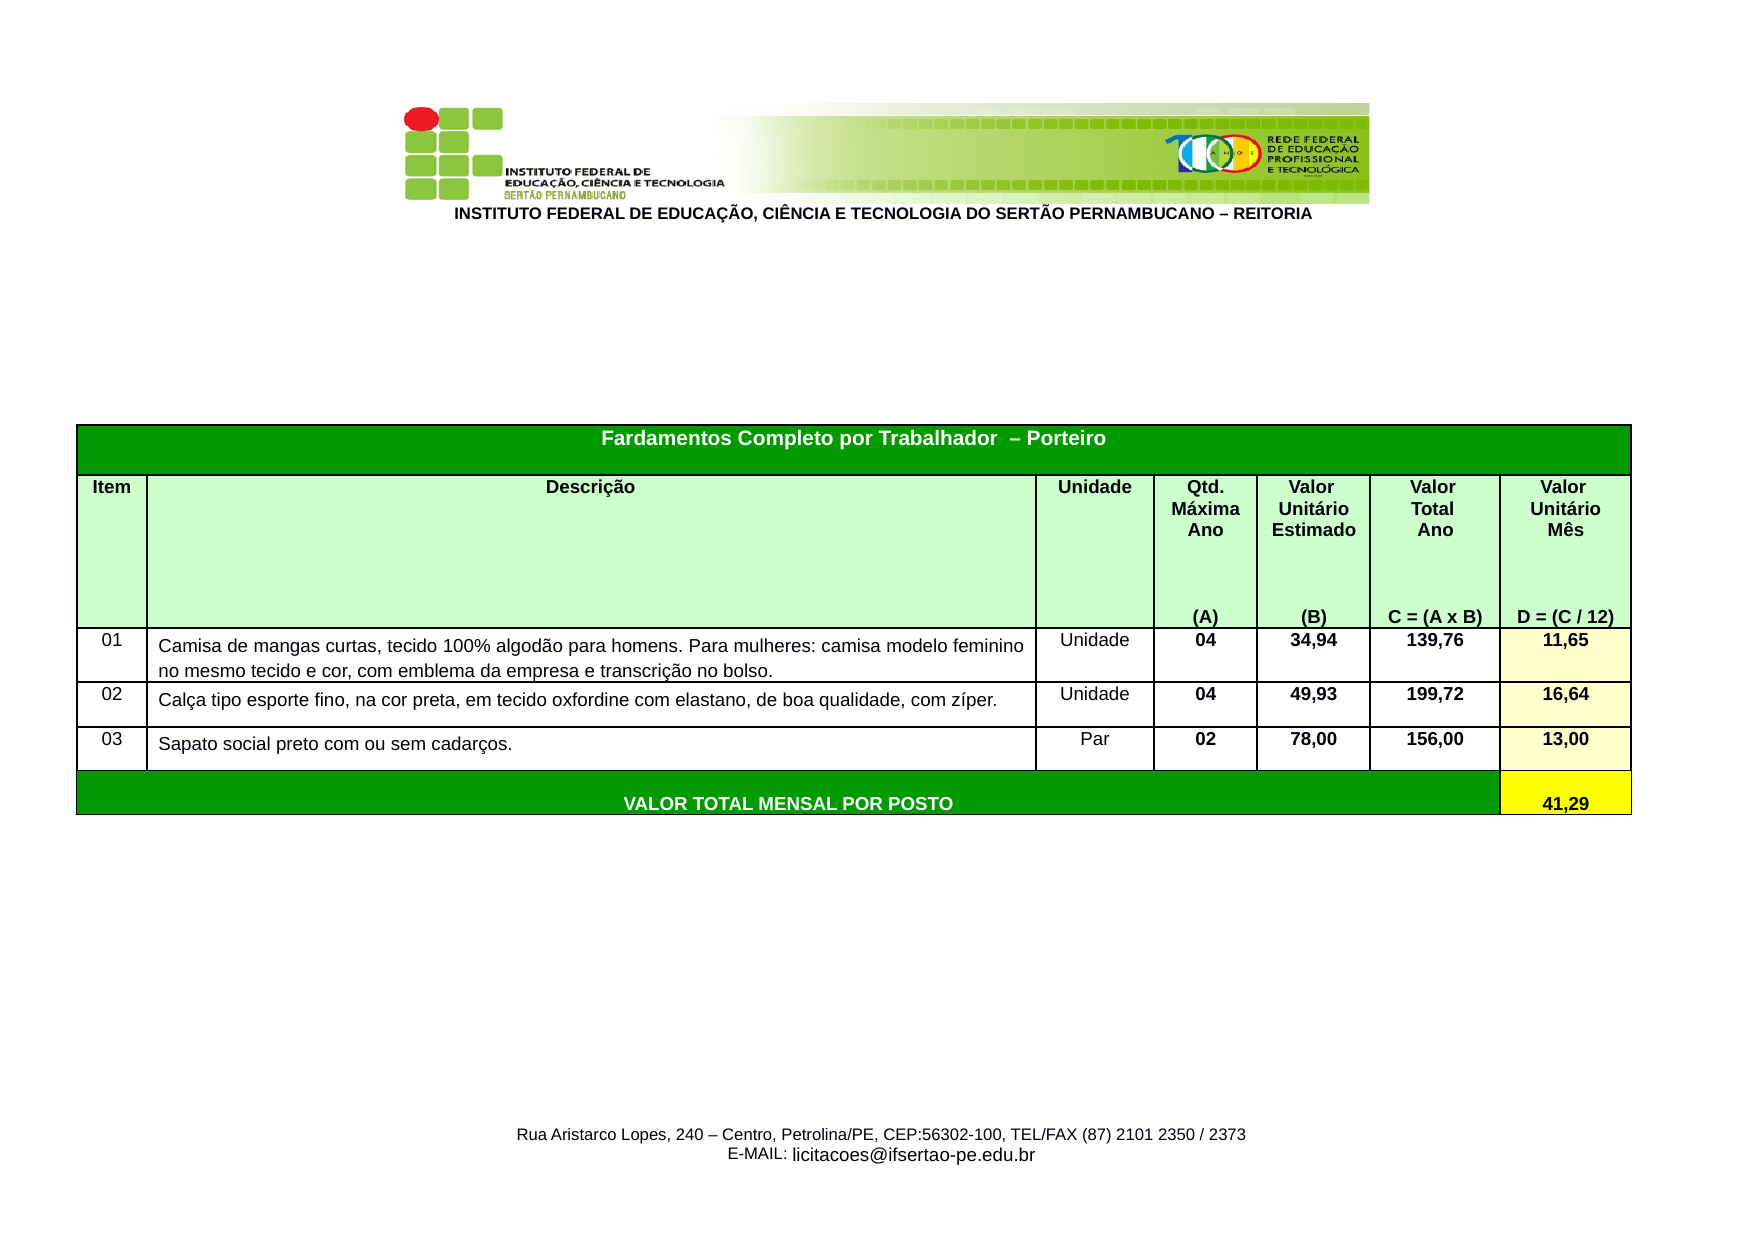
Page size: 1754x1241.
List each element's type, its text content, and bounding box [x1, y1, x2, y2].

table_cell 78,00 [1258, 728, 1369, 770]
table_cell VALOR TOTAL MENSAL POR POSTO [77, 771, 1499, 814]
table_cell 13,00 [1501, 728, 1630, 770]
table_cell Qtd. Máxima Ano (A) [1155, 476, 1256, 627]
table_cell Par [1037, 728, 1153, 770]
table_cell 02 [78, 683, 146, 726]
table_cell Valor Unitário Mês D = (C / 12) [1501, 476, 1630, 627]
table_cell 34,94 [1258, 629, 1369, 681]
table_cell Valor Total Ano C = (A x B) [1371, 476, 1499, 627]
picture [393, 103, 1370, 204]
table_cell 04 [1155, 683, 1256, 726]
table_header Fardamentos Completo por Trabalhador – Porteiro [78, 426, 1630, 474]
table_cell 04 [1155, 629, 1256, 681]
table_cell 03 [78, 728, 146, 770]
table_cell Descrição [148, 476, 1035, 627]
table_cell 11,65 [1501, 629, 1630, 681]
table_cell 16,64 [1501, 683, 1630, 726]
table_cell Item [78, 476, 146, 627]
table_cell 41,29 [1501, 771, 1631, 814]
table_cell 156,00 [1371, 728, 1499, 770]
table_cell Sapato social preto com ou sem cadarços. [148, 728, 1035, 770]
table_cell Unidade [1037, 683, 1153, 726]
table_cell 01 [78, 629, 146, 681]
table_cell 139,76 [1371, 629, 1499, 681]
table_cell Unidade [1037, 476, 1153, 627]
table_cell Camisa de mangas curtas, tecido 100% algodão para homens. Para mulheres: camisa modelo feminino no mesmo tecido e cor, com emblema da empresa e transcrição no bolso. [148, 629, 1035, 681]
table_cell 49,93 [1258, 683, 1369, 726]
table_cell 02 [1155, 728, 1256, 770]
table_cell 199,72 [1371, 683, 1499, 726]
table_cell Unidade [1037, 629, 1153, 681]
table_cell Calça tipo esporte fino, na cor preta, em tecido oxfordine com elastano, de boa qualidade, com zíper. [148, 683, 1035, 726]
table_cell Valor Unitário Estimado (B) [1258, 476, 1369, 627]
